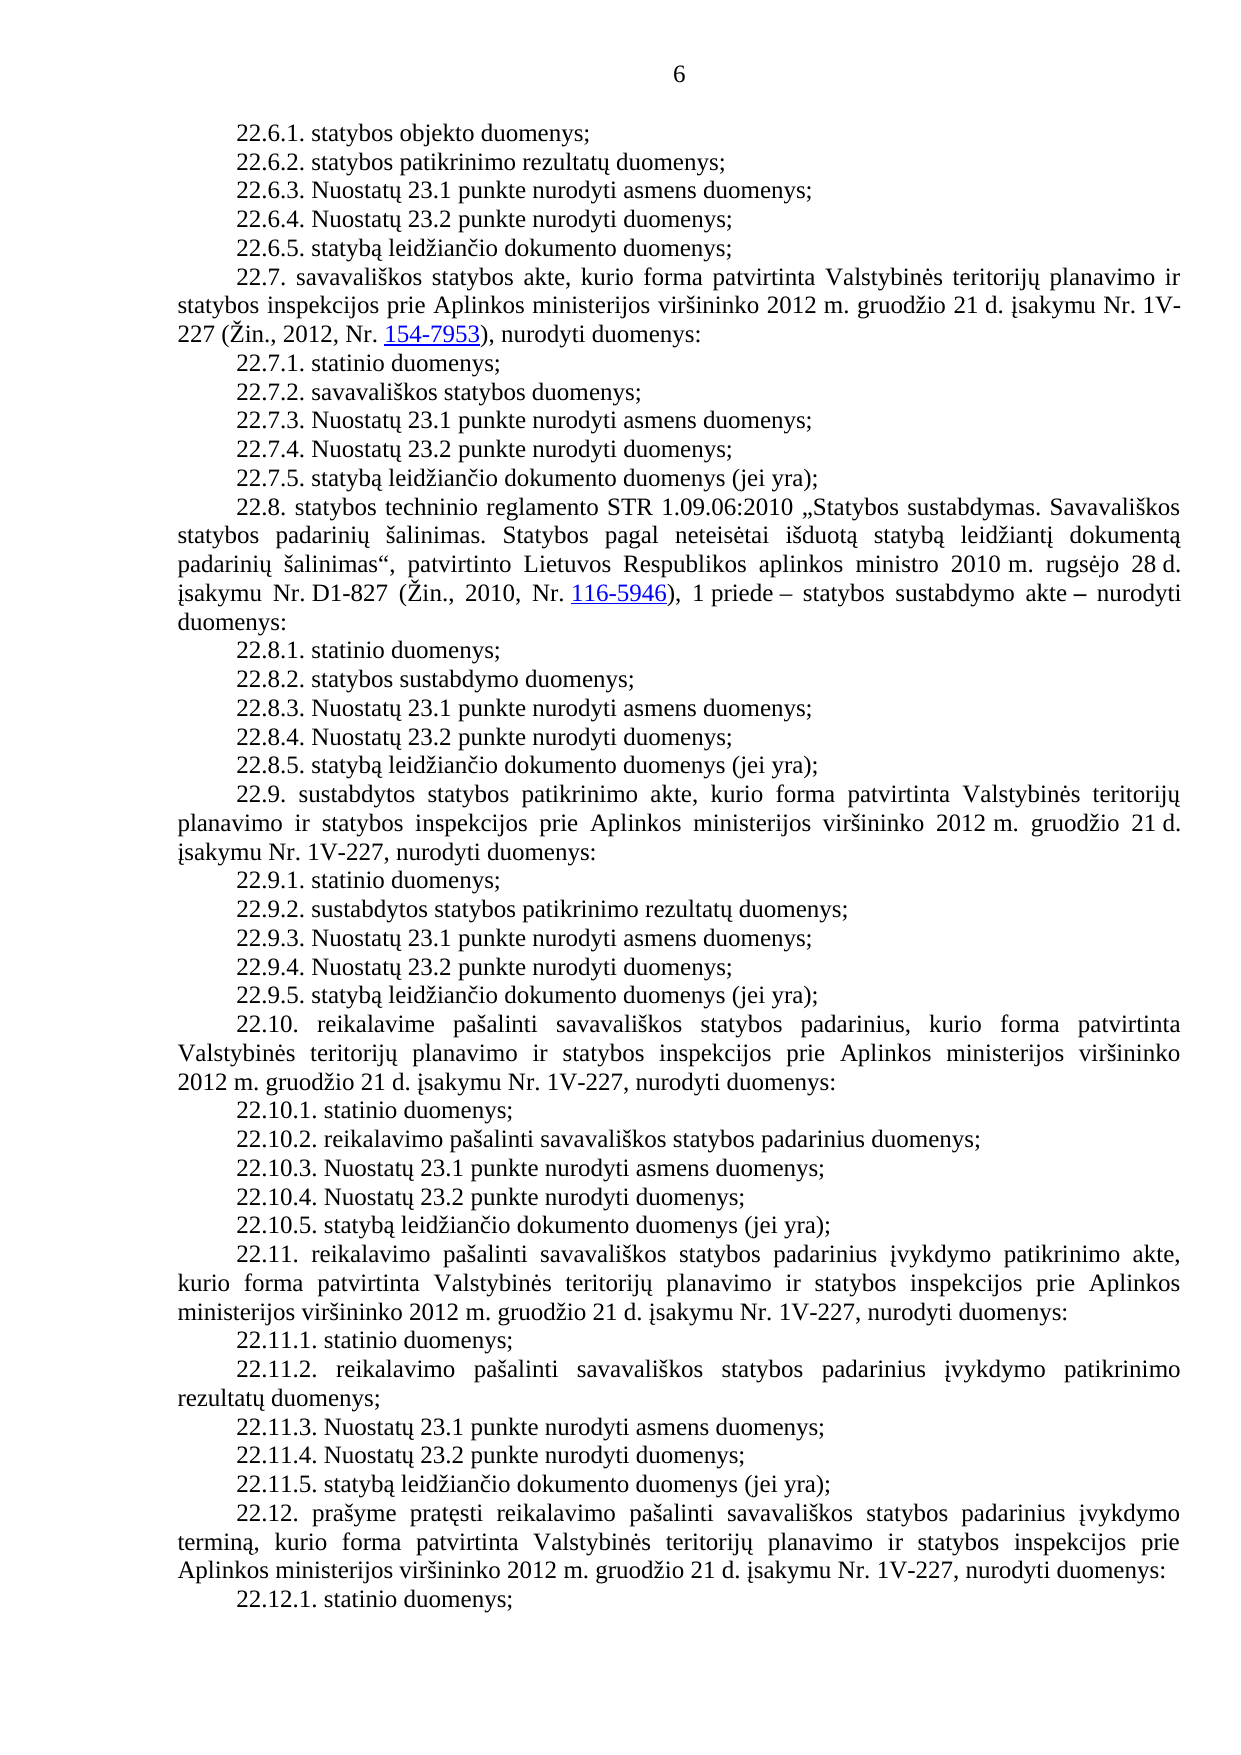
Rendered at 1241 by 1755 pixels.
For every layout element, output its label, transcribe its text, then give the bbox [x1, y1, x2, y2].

text 22.7.4. Nuostatų 23.2 punkte nurodyti duomenys; [177, 434, 1181, 463]
text 22.6.3. Nuostatų 23.1 punkte nurodyti asmens duomenys; [177, 176, 1181, 204]
text 22.7. savavališkos statybos akte, kurio forma patvirtinta Valstybinės teritorijų planavimo ir statybos inspekcijos prie Aplinkos ministerijos viršininko 2012 m. gruodžio 21 d. įsakymu Nr. 1V-227 (Žin., 2012, Nr. 154-7953), nurodyti duomenys: [177, 262, 1181, 348]
text 22.10.1. statinio duomenys; [177, 1096, 1181, 1124]
text 22.6.2. statybos patikrinimo rezultatų duomenys; [177, 147, 1181, 176]
text 22.6.4. Nuostatų 23.2 punkte nurodyti duomenys; [177, 204, 1181, 233]
text 22.12. prašyme pratęsti reikalavimo pašalinti savavališkos statybos padarinius įvykdymo terminą, kurio forma patvirtinta Valstybinės teritorijų planavimo ir statybos inspekcijos prie Aplinkos ministerijos viršininko 2012 m. gruodžio 21 d. įsakymu Nr. 1V-227, nurodyti duomenys: [177, 1498, 1181, 1584]
text 22.7.5. statybą leidžiančio dokumento duomenys (jei yra); [177, 463, 1181, 492]
text 22.11.1. statinio duomenys; [177, 1326, 1181, 1354]
text 22.6.1. statybos objekto duomenys; [177, 118, 1181, 147]
text 22.8.1. statinio duomenys; [177, 636, 1181, 664]
text 22.11.4. Nuostatų 23.2 punkte nurodyti duomenys; [177, 1441, 1181, 1469]
text 22.12.1. statinio duomenys; [177, 1584, 1181, 1613]
text 22.9.3. Nuostatų 23.1 punkte nurodyti asmens duomenys; [177, 923, 1181, 952]
text 22.6.5. statybą leidžiančio dokumento duomenys; [177, 233, 1181, 262]
text 22.10.3. Nuostatų 23.1 punkte nurodyti asmens duomenys; [177, 1153, 1181, 1182]
text 22.11.3. Nuostatų 23.1 punkte nurodyti asmens duomenys; [177, 1412, 1181, 1441]
text 22.11.2. reikalavimo pašalinti savavališkos statybos padarinius įvykdymo patikrinimo rezultatų duomenys; [177, 1354, 1181, 1412]
text 22.8.2. statybos sustabdymo duomenys; [177, 664, 1181, 693]
text 22.9.1. statinio duomenys; [177, 866, 1181, 894]
text 22.10. reikalavime pašalinti savavališkos statybos padarinius, kurio forma patvirtinta Valstybinės teritorijų planavimo ir statybos inspekcijos prie Aplinkos ministerijos viršininko 2012 m. gruodžio 21 d. įsakymu Nr. 1V-227, nurodyti duomenys: [177, 1009, 1181, 1096]
text 22.9.2. sustabdytos statybos patikrinimo rezultatų duomenys; [177, 894, 1181, 923]
text 22.8.3. Nuostatų 23.1 punkte nurodyti asmens duomenys; [177, 693, 1181, 722]
text 22.9. sustabdytos statybos patikrinimo akte, kurio forma patvirtinta Valstybinės teritorijų planavimo ir statybos inspekcijos prie Aplinkos ministerijos viršininko 2012 m. gruodžio 21 d. įsakymu Nr. 1V-227, nurodyti duomenys: [177, 779, 1181, 866]
text 22.10.4. Nuostatų 23.2 punkte nurodyti duomenys; [177, 1182, 1181, 1211]
text 22.7.3. Nuostatų 23.1 punkte nurodyti asmens duomenys; [177, 406, 1181, 434]
text 22.11.5. statybą leidžiančio dokumento duomenys (jei yra); [177, 1469, 1181, 1498]
text 22.8.5. statybą leidžiančio dokumento duomenys (jei yra); [177, 751, 1181, 779]
text 22.10.2. reikalavimo pašalinti savavališkos statybos padarinius duomenys; [177, 1124, 1181, 1153]
text 22.8.4. Nuostatų 23.2 punkte nurodyti duomenys; [177, 722, 1181, 751]
text 22.10.5. statybą leidžiančio dokumento duomenys (jei yra); [177, 1211, 1181, 1239]
text 22.7.1. statinio duomenys; [177, 348, 1181, 377]
text 22.8. statybos techninio reglamento STR 1.09.06:2010 „Statybos sustabdymas. Savavališkos statybos padarinių šalinimas. Statybos pagal neteisėtai išduotą statybą leidžiantį dokumentą padarinių šalinimas“, patvirtinto Lietuvos Respublikos aplinkos ministro 2010 m. rugsėjo 28 d. įsakymu Nr. D1-827 (Žin., 2010, Nr. 116-5946), 1 priede – statybos sustabdymo akte – nurodyti duomenys: [177, 492, 1181, 636]
text 22.9.5. statybą leidžiančio dokumento duomenys (jei yra); [177, 981, 1181, 1009]
text 22.11. reikalavimo pašalinti savavališkos statybos padarinius įvykdymo patikrinimo akte, kurio forma patvirtinta Valstybinės teritorijų planavimo ir statybos inspekcijos prie Aplinkos ministerijos viršininko 2012 m. gruodžio 21 d. įsakymu Nr. 1V-227, nurodyti duomenys: [177, 1239, 1181, 1326]
text 22.7.2. savavališkos statybos duomenys; [177, 377, 1181, 406]
text 22.9.4. Nuostatų 23.2 punkte nurodyti duomenys; [177, 952, 1181, 981]
